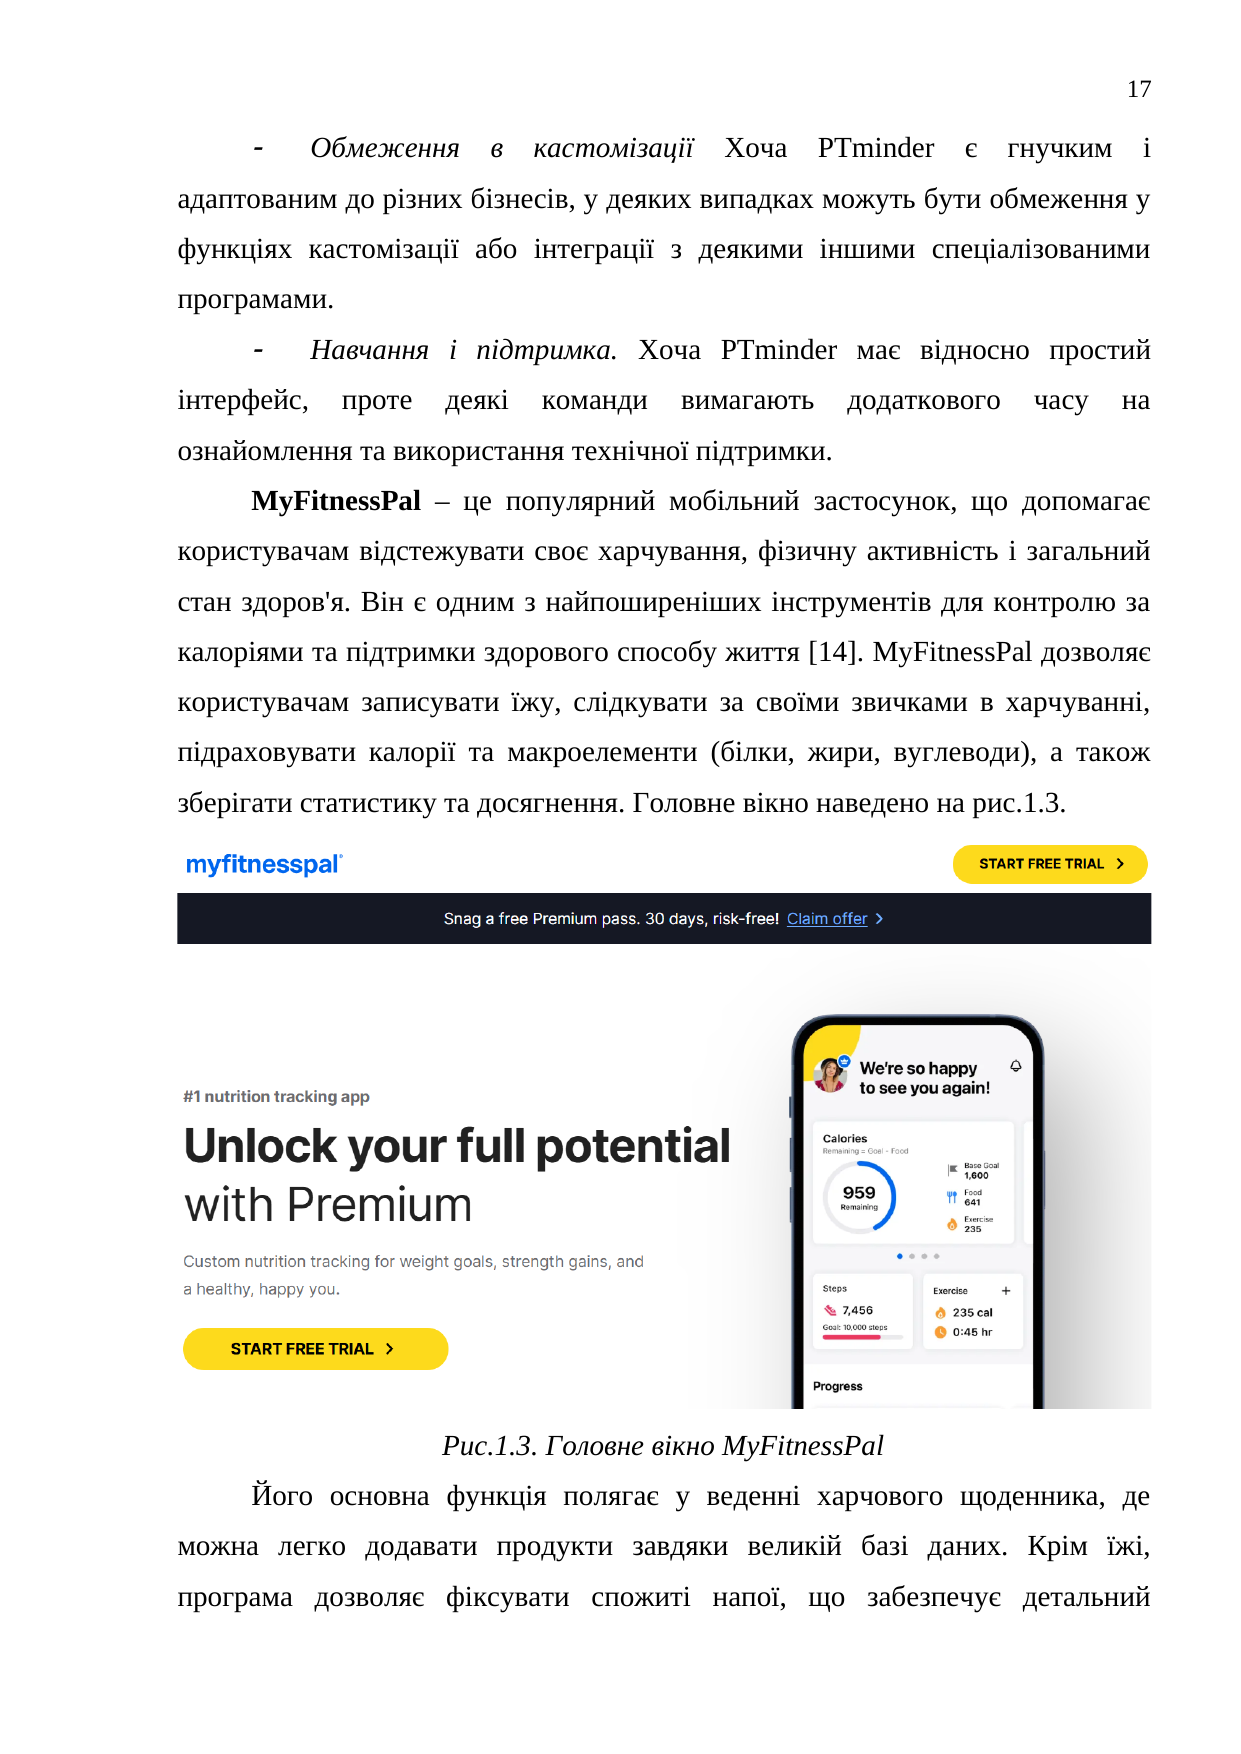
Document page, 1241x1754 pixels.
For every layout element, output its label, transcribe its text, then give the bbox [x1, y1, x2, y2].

list Рис.1.3. Головне вікно MyFitnessPal [177, 1428, 1152, 1461]
picture [177, 835, 1152, 1409]
list Його основна функція полягає у веденні харчового щоденника, де можна легко додавати продукти завдяки великій базі даних. Крім їжі, програма дозволяє фіксувати спожиті напої, що забезпечує детальний [177, 1478, 1152, 1612]
list Навчання і підтримка. Хоча PTminder має відносно простий інтерфейс, проте деякі команди вимагають додаткового часу на ознайомлення та використання технічної підтримки. [177, 332, 1152, 466]
list MyFitnessPal – це популярний мобільний застосунок, що допомагає користувачам відстежувати своє харчування, фізичну активність і загальний стан здоров'я. Він є одним з найпоширеніших інструментів для контролю за калоріями та підтримки здорового способу життя [14]. MyFitnessPal дозволяє користувачам записувати їжу, слідкувати за своїми звичками в харчуванні, підраховувати калорії та макроелементи (білки, жири, вуглеводи), а також зберігати статистику та досягнення. Головне вікно наведено на рис.1.3. [177, 483, 1152, 818]
list Обмеження в кастомізації Хоча PTminder є гнучким і адаптованим до різних бізнесів, у деяких випадках можуть бути обмеження у функціях кастомізації або інтеграції з деякими іншими спеціалізованими програмами. [177, 131, 1152, 315]
